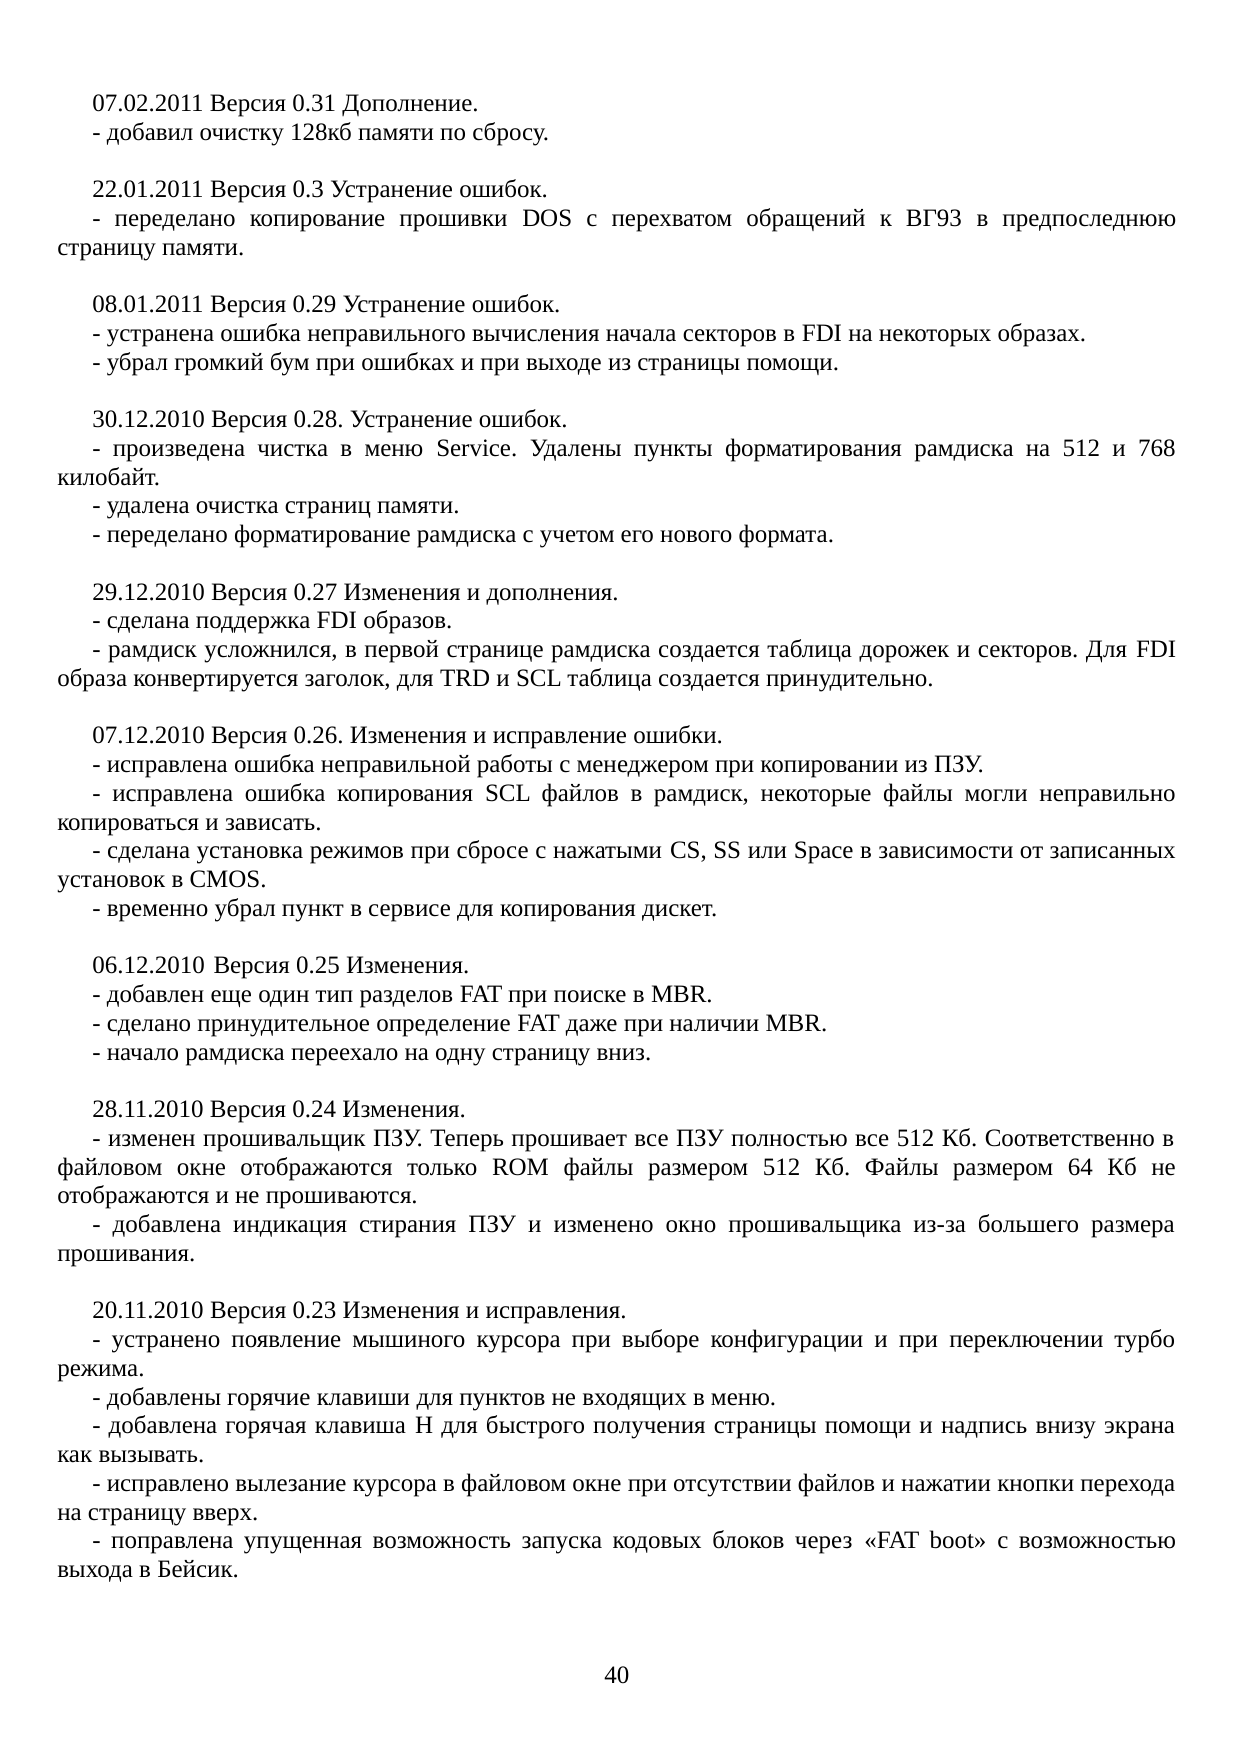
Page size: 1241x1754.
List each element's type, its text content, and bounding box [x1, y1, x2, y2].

text - сделана поддержка FDI образов. [57, 606, 1176, 634]
text - убрал громкий бум при ошибках и при выходе из страницы помощи. [57, 347, 1176, 376]
text - устранено появление мышиного курсора при выборе конфигурации и при переключении турбо режима. [57, 1324, 1176, 1382]
text - переделано форматирование рамдиска с учетом его нового формата. [57, 519, 1176, 548]
text - удалена очистка страниц памяти. [57, 491, 1176, 519]
text - сделано принудительное определение FAT даже при наличии MBR. [57, 1008, 1176, 1037]
text - произведена чистка в меню Service. Удалены пункты форматирования рамдиска на 512 и 768 килобайт. [57, 433, 1176, 491]
text 22.01.2011 Версия 0.3 Устранение ошибок. [57, 174, 1176, 203]
text 08.01.2011 Версия 0.29 Устранение ошибок. [57, 289, 1176, 318]
text 06.12.2010 Версия 0.25 Изменения. [57, 951, 1176, 979]
text - исправлено вылезание курсора в файловом окне при отсутствии файлов и нажатии кнопки перехода на страницу вверх. [57, 1468, 1176, 1526]
text - сделана установка режимов при сбросе с нажатыми CS, SS или Space в зависимости от записанных установок в CMOS. [57, 836, 1176, 893]
text - начало рамдиска переехало на одну страницу вниз. [57, 1037, 1176, 1066]
text - добавил очистку 128кб памяти по сбросу. [57, 117, 1176, 146]
text - добавлена горячая клавиша H для быстрого получения страницы помощи и надпись внизу экрана как вызывать. [57, 1411, 1176, 1468]
text 07.12.2010 Версия 0.26. Изменения и исправление ошибки. [57, 721, 1176, 749]
text 20.11.2010 Версия 0.23 Изменения и исправления. [57, 1296, 1176, 1324]
text - исправлена ошибка копирования SCL файлов в рамдиск, некоторые файлы могли неправильно копироваться и зависать. [57, 778, 1176, 836]
text - добавлены горячие клавиши для пунктов не входящих в меню. [57, 1382, 1176, 1411]
text - переделано копирование прошивки DOS с перехватом обращений к ВГ93 в предпоследнюю страницу памяти. [57, 203, 1176, 261]
text 29.12.2010 Версия 0.27 Изменения и дополнения. [57, 577, 1176, 606]
text - временно убрал пункт в сервисе для копирования дискет. [57, 893, 1176, 922]
text - устранена ошибка неправильного вычисления начала секторов в FDI на некоторых образах. [57, 318, 1176, 347]
text - поправлена упущенная возможность запуска кодовых блоков через «FAT boot» с возможностью выхода в Бейсик. [57, 1526, 1176, 1583]
text - добавлена индикация стирания ПЗУ и изменено окно прошивальщика из-за большего размера прошивания. [57, 1209, 1176, 1267]
text 30.12.2010 Версия 0.28. Устранение ошибок. [57, 404, 1176, 433]
text - изменен прошивальщик ПЗУ. Теперь прошивает все ПЗУ полностью все 512 Кб. Соответственно в файловом окне отображаются только ROM файлы размером 512 Кб. Файлы размером 64 Кб не отображаются и не прошиваются. [57, 1123, 1176, 1209]
text - исправлена ошибка неправильной работы с менеджером при копировании из ПЗУ. [57, 749, 1176, 778]
text - добавлен еще один тип разделов FAT при поиске в MBR. [57, 979, 1176, 1008]
text 07.02.2011 Версия 0.31 Дополнение. [57, 88, 1176, 117]
text 28.11.2010 Версия 0.24 Изменения. [57, 1094, 1176, 1123]
text - рамдиск усложнился, в первой странице рамдиска создается таблица дорожек и секторов. Для FDI образа конвертируется заголок, для TRD и SCL таблица создается принудительно. [57, 634, 1176, 692]
